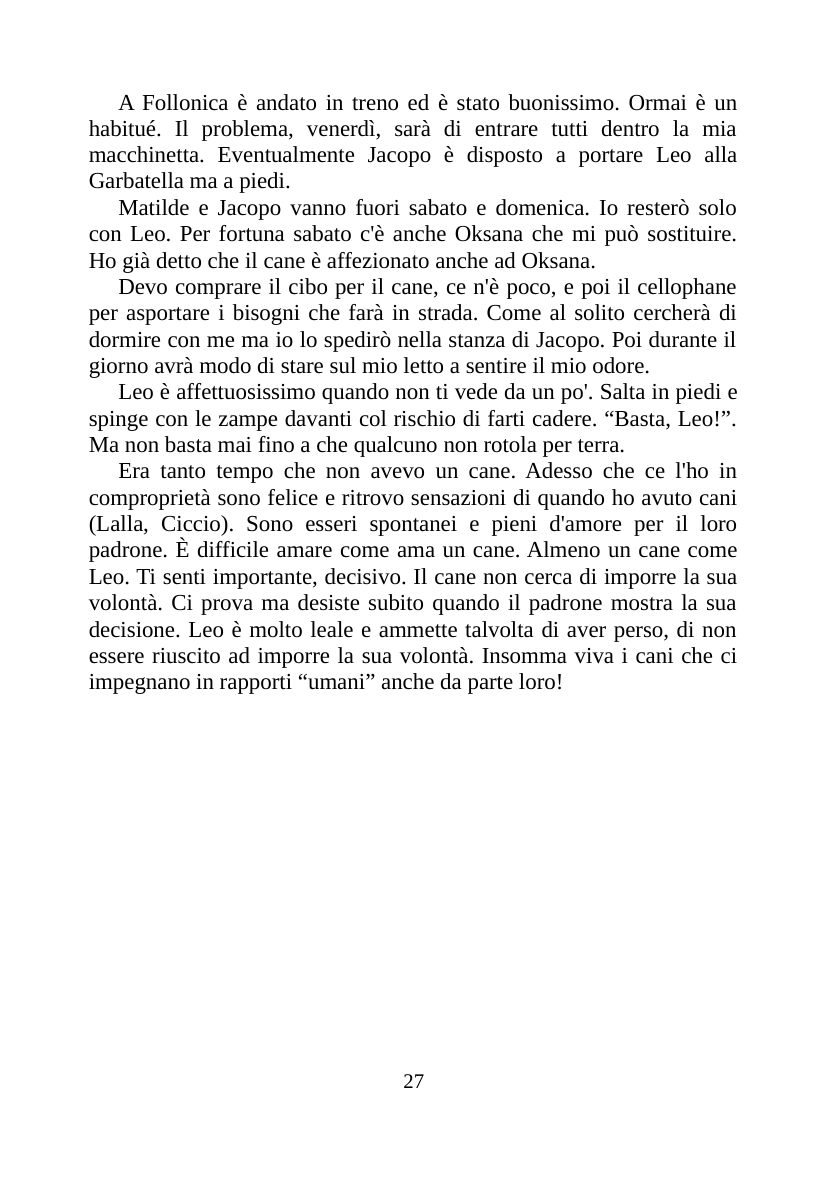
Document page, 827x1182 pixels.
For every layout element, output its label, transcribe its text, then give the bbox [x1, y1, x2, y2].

text Leo è affettuosissimo quando non ti vede da un po'. Salta in piedi e spinge con le zampe davanti col rischio di farti cadere. “Basta, Leo!”. Ma non basta mai fino a che qualcuno non rotola per terra. [88, 378, 738, 457]
text Era tanto tempo che non avevo un cane. Adesso che ce l'ho in comproprietà sono felice e ritrovo sensazioni di quando ho avuto cani (Lalla, Ciccio). Sono esseri spontanei e pieni d'amore per il loro padrone. È difficile amare come ama un cane. Almeno un cane come Leo. Ti senti importante, decisivo. Il cane non cerca di imporre la sua volontà. Ci prova ma desiste subito quando il padrone mostra la sua decisione. Leo è molto leale e ammette talvolta di aver perso, di non essere riuscito ad imporre la sua volontà. Insomma viva i cani che ci impegnano in rapporti “umani” anche da parte loro! [88, 457, 738, 695]
text A Follonica è andato in treno ed è stato buonissimo. Ormai è un habitué. Il problema, venerdì, sarà di entrare tutti dentro la mia macchinetta. Eventualmente Jacopo è disposto a portare Leo alla Garbatella ma a piedi. [88, 88, 738, 194]
text Devo comprare il cibo per il cane, ce n'è poco, e poi il cellophane per asportare i bisogni che farà in strada. Come al solito cercherà di dormire con me ma io lo spedirò nella stanza di Jacopo. Poi durante il giorno avrà modo di stare sul mio letto a sentire il mio odore. [88, 273, 738, 378]
text Matilde e Jacopo vanno fuori sabato e domenica. Io resterò solo con Leo. Per fortuna sabato c'è anche Oksana che mi può sostituire. Ho già detto che il cane è affezionato anche ad Oksana. [88, 194, 738, 273]
